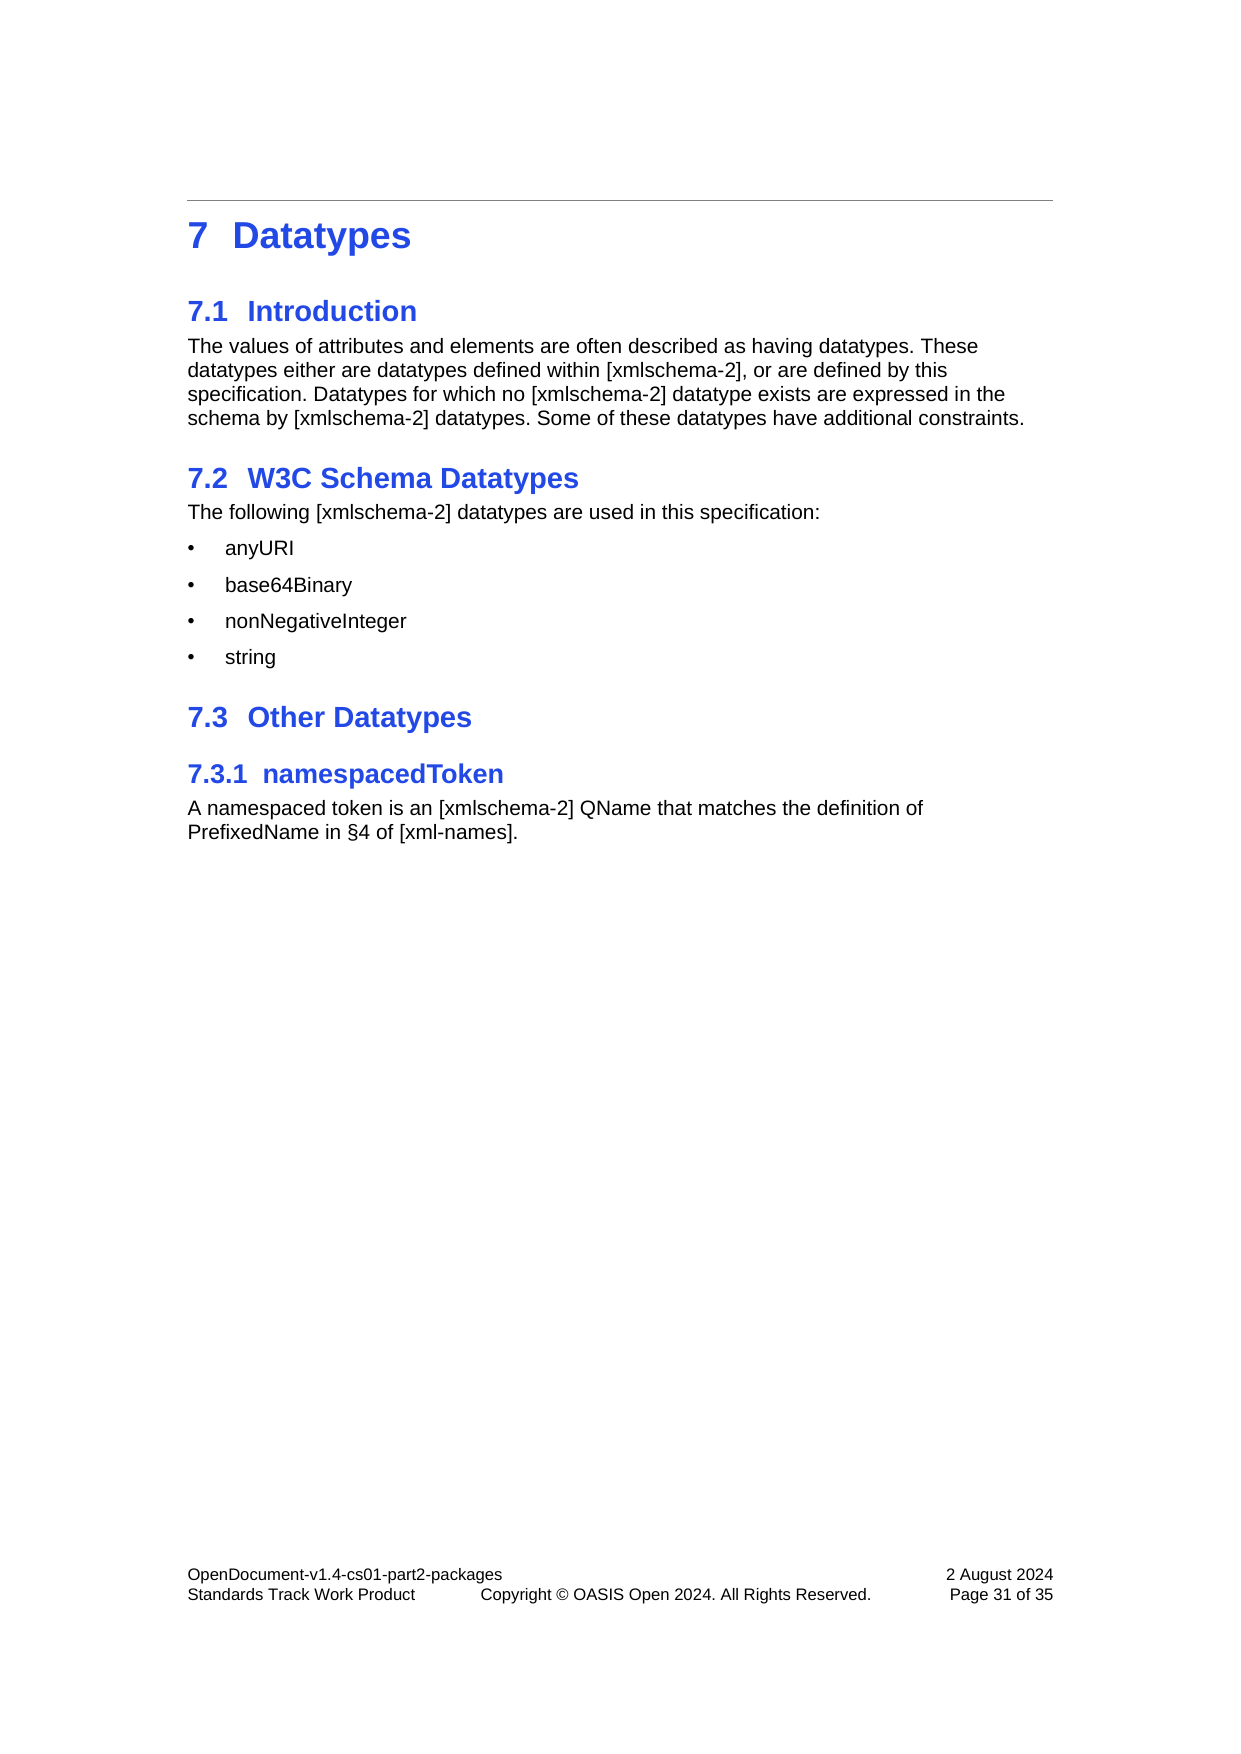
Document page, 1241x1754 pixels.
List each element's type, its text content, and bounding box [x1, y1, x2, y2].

subtitle Datatypes [187, 201, 1053, 257]
subtitle Introduction [187, 294, 1053, 328]
text The following [xmlschema-2] datatypes are used in this specification: [187, 500, 1053, 524]
subtitle W3C Schema Datatypes [187, 461, 1053, 494]
subtitle Other Datatypes [187, 700, 1053, 733]
text The values of attributes and elements are often described as having datatypes. These datatypes either are datatypes defined within [xmlschema-2], or are defined by this specification. Datatypes for which no [xmlschema-2] datatype exists are expressed in the schema by [xmlschema-2] datatypes. Some of these datatypes have additional constraints. [187, 334, 1053, 429]
list base64Binary [187, 572, 1053, 596]
list nonNegativeInteger [187, 608, 1053, 633]
text A namespaced token is an [xmlschema-2] QName that matches the definition of PrefixedName in §4 of [xml-names]. [187, 796, 1053, 843]
subtitle namespacedToken [187, 758, 1053, 789]
list anyURI [187, 536, 1053, 560]
list string [187, 645, 1053, 669]
